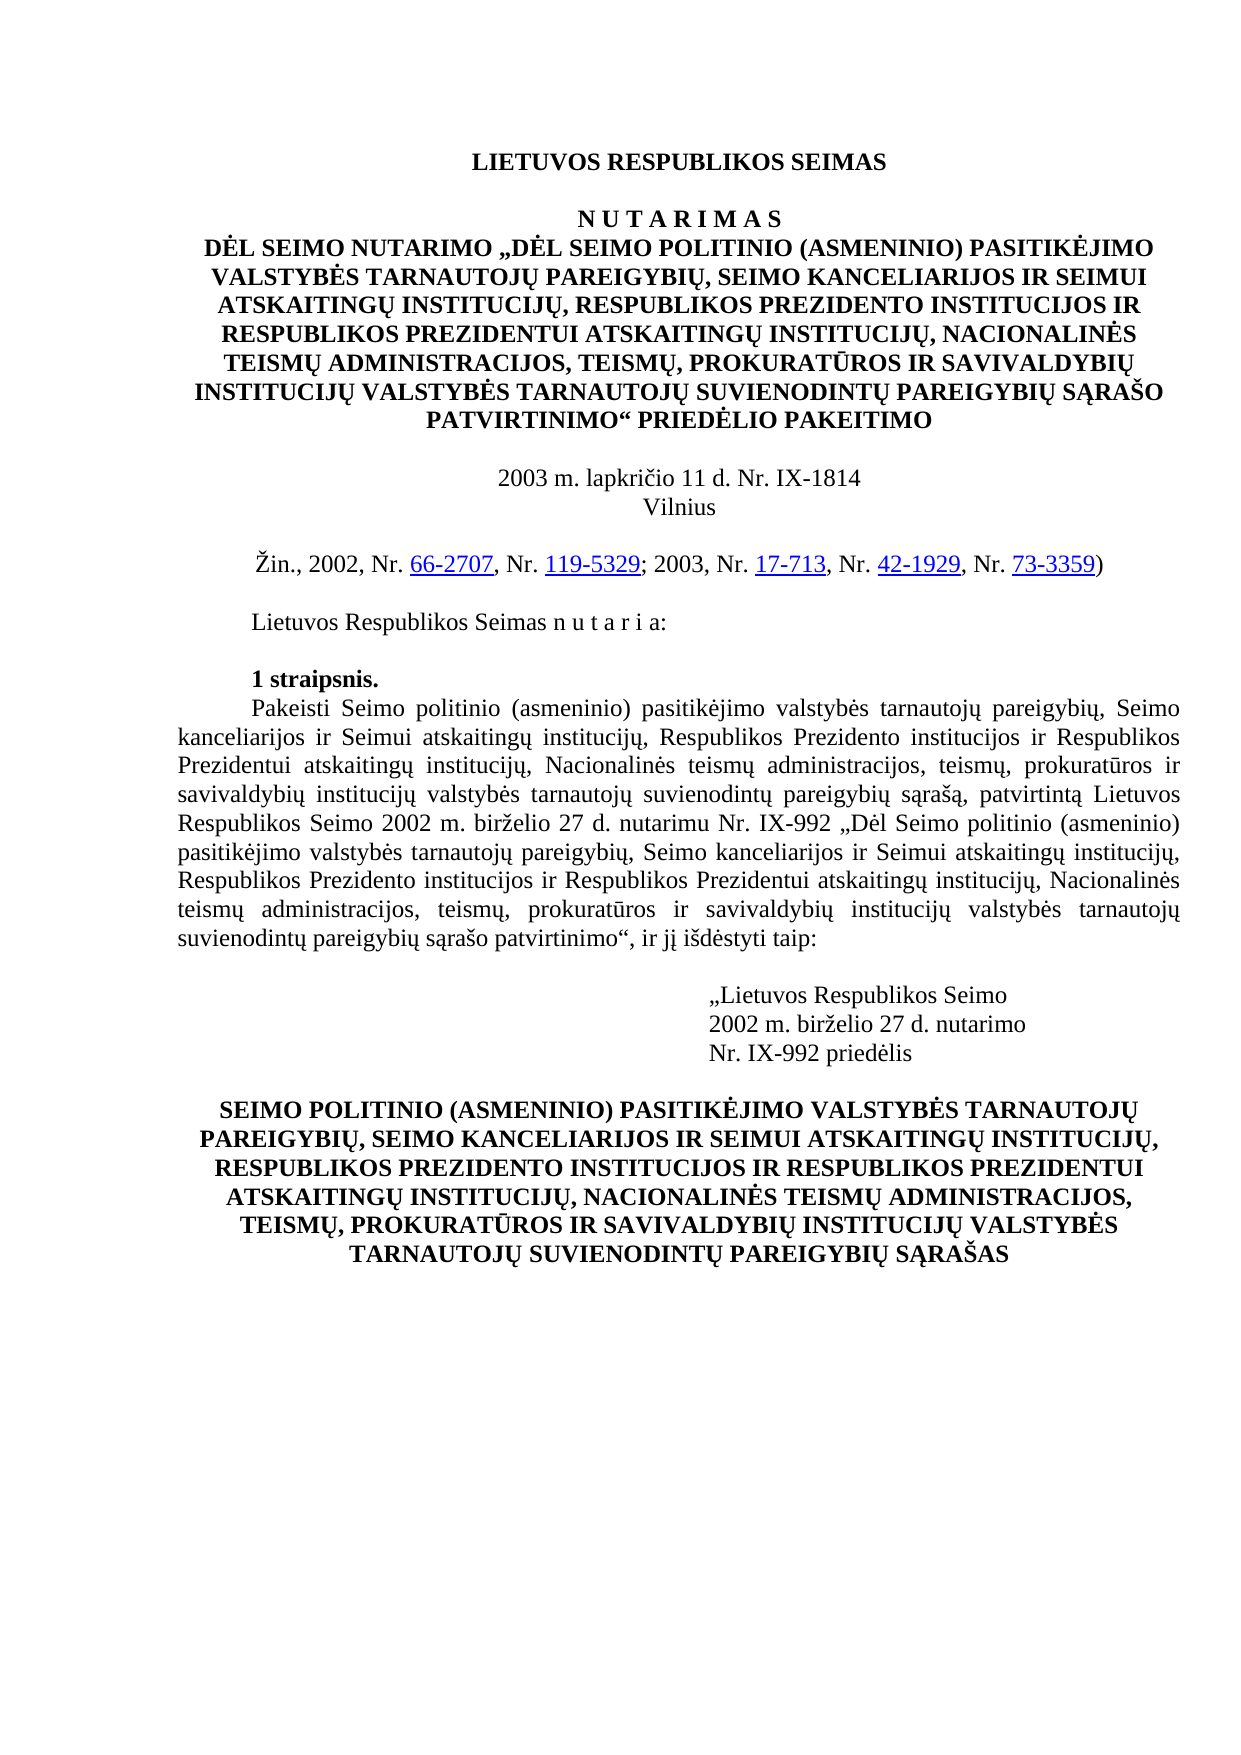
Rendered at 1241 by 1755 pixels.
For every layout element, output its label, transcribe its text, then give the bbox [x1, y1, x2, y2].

text 2003 m. lapkričio 11 d. Nr. IX-1814 [177, 463, 1181, 492]
text „Lietuvos Respublikos Seimo [177, 981, 1181, 1009]
text Pakeisti Seimo politinio (asmeninio) pasitikėjimo valstybės tarnautojų pareigybių, Seimo kanceliarijos ir Seimui atskaitingų institucijų, Respublikos Prezidento institucijos ir Respublikos Prezidentui atskaitingų institucijų, Nacionalinės teismų administracijos, teismų, prokuratūros ir savivaldybių institucijų valstybės tarnautojų suvienodintų pareigybių sąrašą, patvirtintą Lietuvos Respublikos Seimo 2002 m. birželio 27 d. nutarimu Nr. IX-992 „Dėl Seimo politinio (asmeninio) pasitikėjimo valstybės tarnautojų pareigybių, Seimo kanceliarijos ir Seimui atskaitingų institucijų, Respublikos Prezidento institucijos ir Respublikos Prezidentui atskaitingų institucijų, Nacionalinės teismų administracijos, teismų, prokuratūros ir savivaldybių institucijų valstybės tarnautojų suvienodintų pareigybių sąrašo patvirtinimo“, ir jį išdėstyti taip: [177, 693, 1181, 952]
text Seimo politinio (asmeninio) pasitikėjimo valstybės tarnautojų pareigybių, Seimo kanceliarijos ir Seimui atskaitingų institucijų, Respublikos Prezidento institucijos ir Respublikos Prezidentui atskaitingų institucijų, Nacionalinės teismų administracijos, teismų, prokuratūros ir savivaldybių institucijų valstybės tarnautojų SUVIENODINTŲ PAREIGYBIŲ SĄRAŠAS [177, 1096, 1181, 1268]
text Lietuvos Respublikos Seimas nutaria: [177, 607, 1181, 636]
text Nr. IX-992 priedėlis [177, 1038, 1181, 1067]
text N U T A R I M A S [177, 204, 1181, 233]
text Žin., 2002, Nr. 66-2707, Nr. 119-5329; 2003, Nr. 17-713, Nr. 42-1929, Nr. 73-3359) [177, 549, 1181, 578]
text LIETUVOS RESPUBLIKOS SEIMAS [177, 147, 1181, 176]
text 1 straipsnis. [177, 664, 1181, 693]
text DĖL SEIMO NUTARIMO „DĖL SEIMO POLITINIO (ASMENINIO) PASITIKĖJIMO VALSTYBĖS TARNAUTOJŲ PAREIGYBIŲ, SEIMO KANCELIARIJOS IR SEIMUI ATSKAITINGŲ INSTITUCIJŲ, RESPUBLIKOS PREZIDENTO INSTITUCIJOS IR RESPUBLIKOS PREZIDENTUI ATSKAITINGŲ INSTITUCIJŲ, NACIONALINĖS TEISMŲ ADMINISTRACIJOS, TEISMŲ, PROKURATŪROS IR SAVIVALDYBIŲ INSTITUCIJŲ VALSTYBĖS TARNAUTOJŲ SUVIENODINTŲ PAREIGYBIŲ SĄRAŠO PATVIRTINIMO“ PRIEDĖLIO PAKEITIMO [177, 233, 1181, 434]
text Vilnius [177, 492, 1181, 521]
text 2002 m. birželio 27 d. nutarimo [177, 1009, 1181, 1038]
